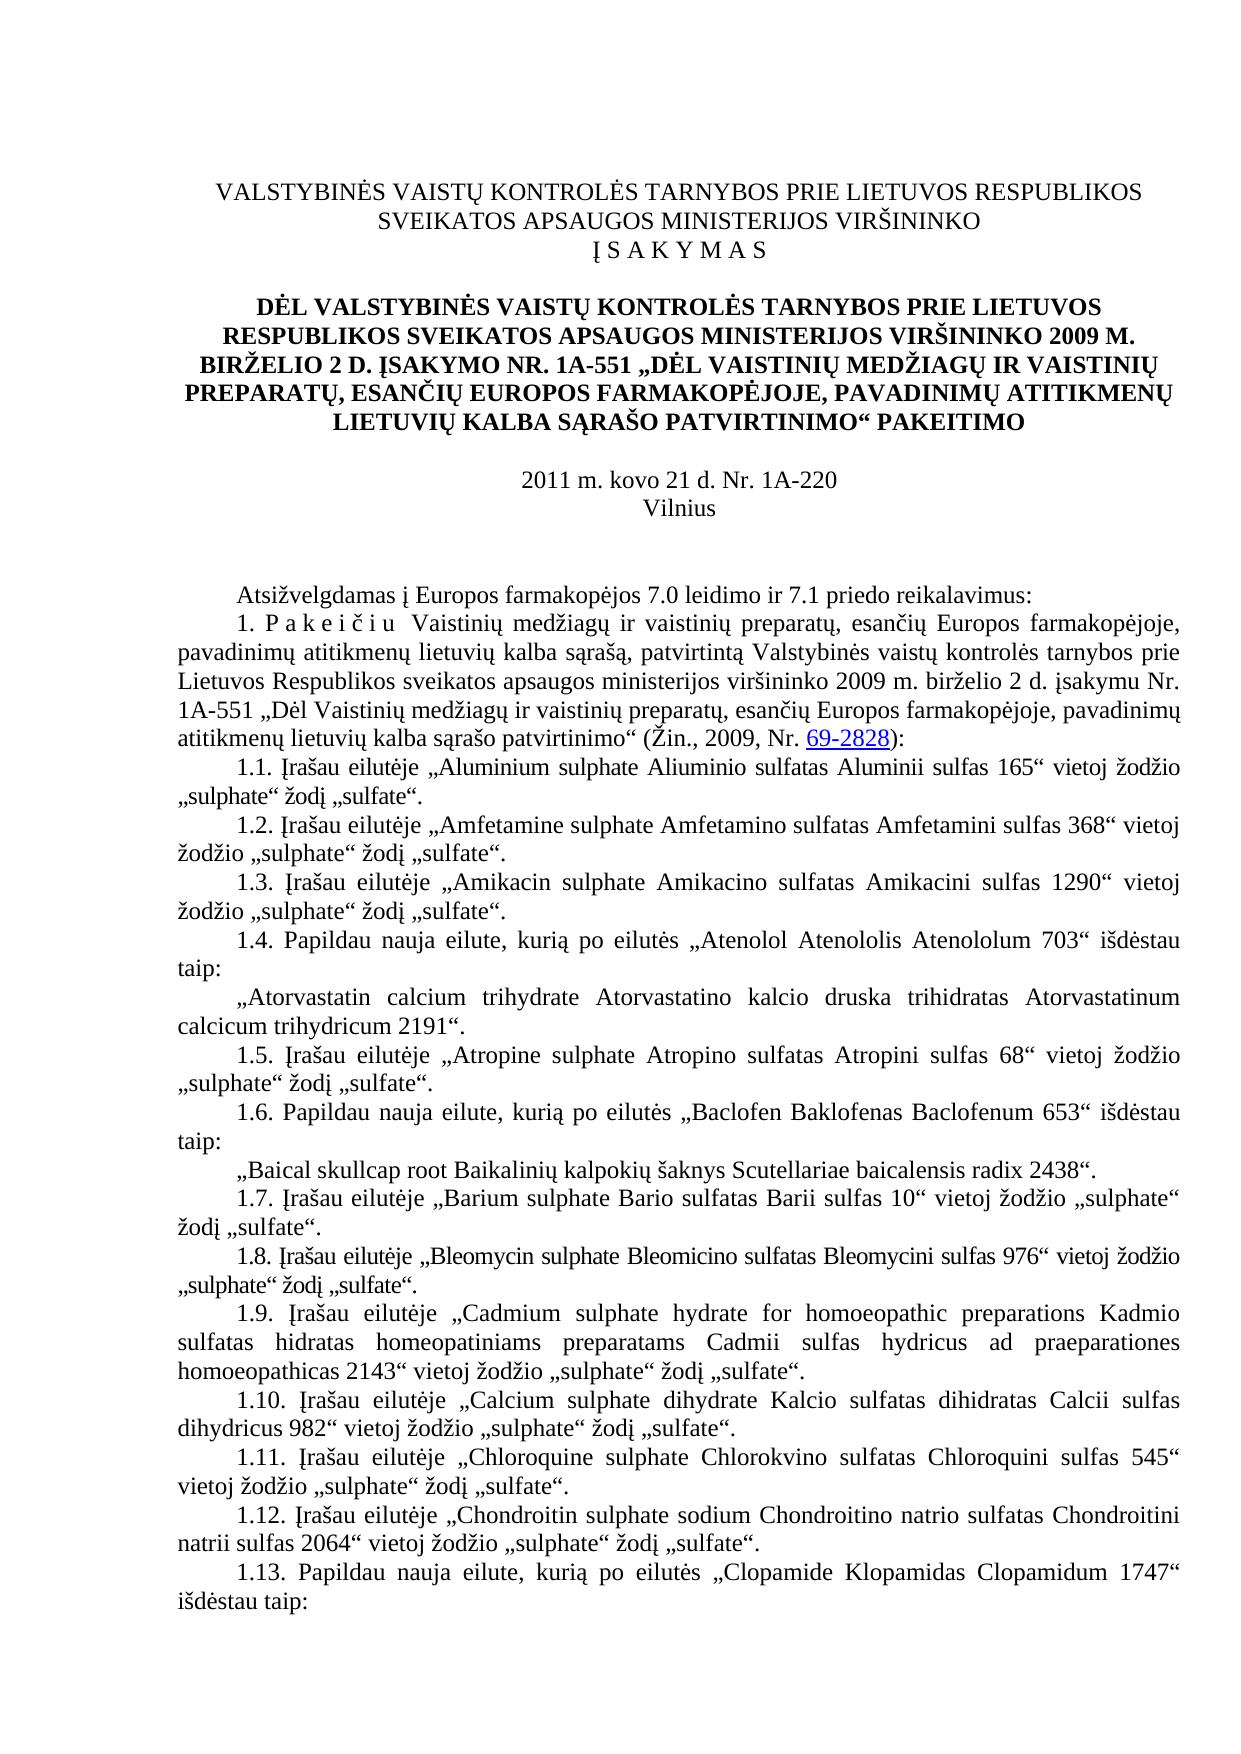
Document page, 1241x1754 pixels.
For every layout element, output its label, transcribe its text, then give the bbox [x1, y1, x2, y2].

text 1.12. Įrašau eilutėje „Chondroitin sulphate sodium Chondroitino natrio sulfatas Chondroitini natrii sulfas 2064“ vietoj žodžio „sulphate“ žodį „sulfate“. [177, 1500, 1181, 1557]
text 1.5. Įrašau eilutėje „Atropine sulphate Atropino sulfatas Atropini sulfas 68“ vietoj žodžio „sulphate“ žodį „sulfate“. [177, 1040, 1181, 1097]
text 1.7. Įrašau eilutėje „Barium sulphate Bario sulfatas Barii sulfas 10“ vietoj žodžio „sulphate“ žodį „sulfate“. [177, 1183, 1181, 1241]
text 2011 m. kovo 21 d. Nr. 1A-220 [177, 465, 1181, 493]
text DĖL VALSTYBINĖS VAISTŲ KONTROLĖS TARNYBOS PRIE LIETUVOS RESPUBLIKOS SVEIKATOS APSAUGOS MINISTERIJOS VIRŠININKO 2009 M. BIRŽELIO 2 D. ĮSAKYMO Nr. 1A-551 „DĖL VAISTINIŲ MEDŽIAGŲ IR VAISTINIŲ PREPARATŲ, ESANČIŲ EUROPOS FARMAKOPĖJOJE, PAVADINIMŲ ATITIKMENŲ LIETUVIŲ KALBA SĄRAŠO PATVIRTINIMO“ PAKEITIMO [177, 292, 1181, 436]
text 1.8. Įrašau eilutėje „Bleomycin sulphate Bleomicino sulfatas Bleomycini sulfas 976“ vietoj žodžio „sulphate“ žodį „sulfate“. [177, 1241, 1181, 1298]
text ĮSAKYMAS [177, 235, 1181, 263]
text 1.2. Įrašau eilutėje „Amfetamine sulphate Amfetamino sulfatas Amfetamini sulfas 368“ vietoj žodžio „sulphate“ žodį „sulfate“. [177, 810, 1181, 867]
text 1.6. Papildau nauja eilute, kurią po eilutės „Baclofen Baklofenas Baclofenum 653“ išdėstau taip: [177, 1097, 1181, 1155]
text 1.13. Papildau nauja eilute, kurią po eilutės „Clopamide Klopamidas Clopamidum 1747“ išdėstau taip: [177, 1557, 1181, 1615]
text 1. Pakeičiu Vaistinių medžiagų ir vaistinių preparatų, esančių Europos farmakopėjoje, pavadinimų atitikmenų lietuvių kalba sąrašą, patvirtintą Valstybinės vaistų kontrolės tarnybos prie Lietuvos Respublikos sveikatos apsaugos ministerijos viršininko 2009 m. birželio 2 d. įsakymu Nr. 1A-551 „Dėl Vaistinių medžiagų ir vaistinių preparatų, esančių Europos farmakopėjoje, pavadinimų atitikmenų lietuvių kalba sąrašo patvirtinimo“ (Žin., 2009, Nr. 69-2828): [177, 608, 1181, 752]
text 1.3. Įrašau eilutėje „Amikacin sulphate Amikacino sulfatas Amikacini sulfas 1290“ vietoj žodžio „sulphate“ žodį „sulfate“. [177, 867, 1181, 925]
text „Baical skullcap root Baikalinių kalpokių šaknys Scutellariae baicalensis radix 2438“. [177, 1155, 1181, 1183]
text 1.10. Įrašau eilutėje „Calcium sulphate dihydrate Kalcio sulfatas dihidratas Calcii sulfas dihydricus 982“ vietoj žodžio „sulphate“ žodį „sulfate“. [177, 1385, 1181, 1442]
text „Atorvastatin calcium trihydrate Atorvastatino kalcio druska trihidratas Atorvastatinum calcicum trihydricum 2191“. [177, 982, 1181, 1040]
text 1.9. Įrašau eilutėje „Cadmium sulphate hydrate for homoeopathic preparations Kadmio sulfatas hidratas homeopatiniams preparatams Cadmii sulfas hydricus ad praeparationes homoeopathicas 2143“ vietoj žodžio „sulphate“ žodį „sulfate“. [177, 1298, 1181, 1385]
text Vilnius [177, 493, 1181, 522]
text 1.1. Įrašau eilutėje „Aluminium sulphate Aliuminio sulfatas Aluminii sulfas 165“ vietoj žodžio „sulphate“ žodį „sulfate“. [177, 752, 1181, 810]
text VALSTYBINĖS VAISTŲ KONTROLĖS TARNYBOS PRIE LIETUVOS RESPUBLIKOS SVEIKATOS APSAUGOS MINISTERIJOS VIRŠININKO [177, 177, 1181, 235]
text Atsižvelgdamas į Europos farmakopėjos 7.0 leidimo ir 7.1 priedo reikalavimus: [177, 580, 1181, 608]
text 1.11. Įrašau eilutėje „Chloroquine sulphate Chlorokvino sulfatas Chloroquini sulfas 545“ vietoj žodžio „sulphate“ žodį „sulfate“. [177, 1442, 1181, 1500]
text 1.4. Papildau nauja eilute, kurią po eilutės „Atenolol Atenololis Atenololum 703“ išdėstau taip: [177, 925, 1181, 982]
